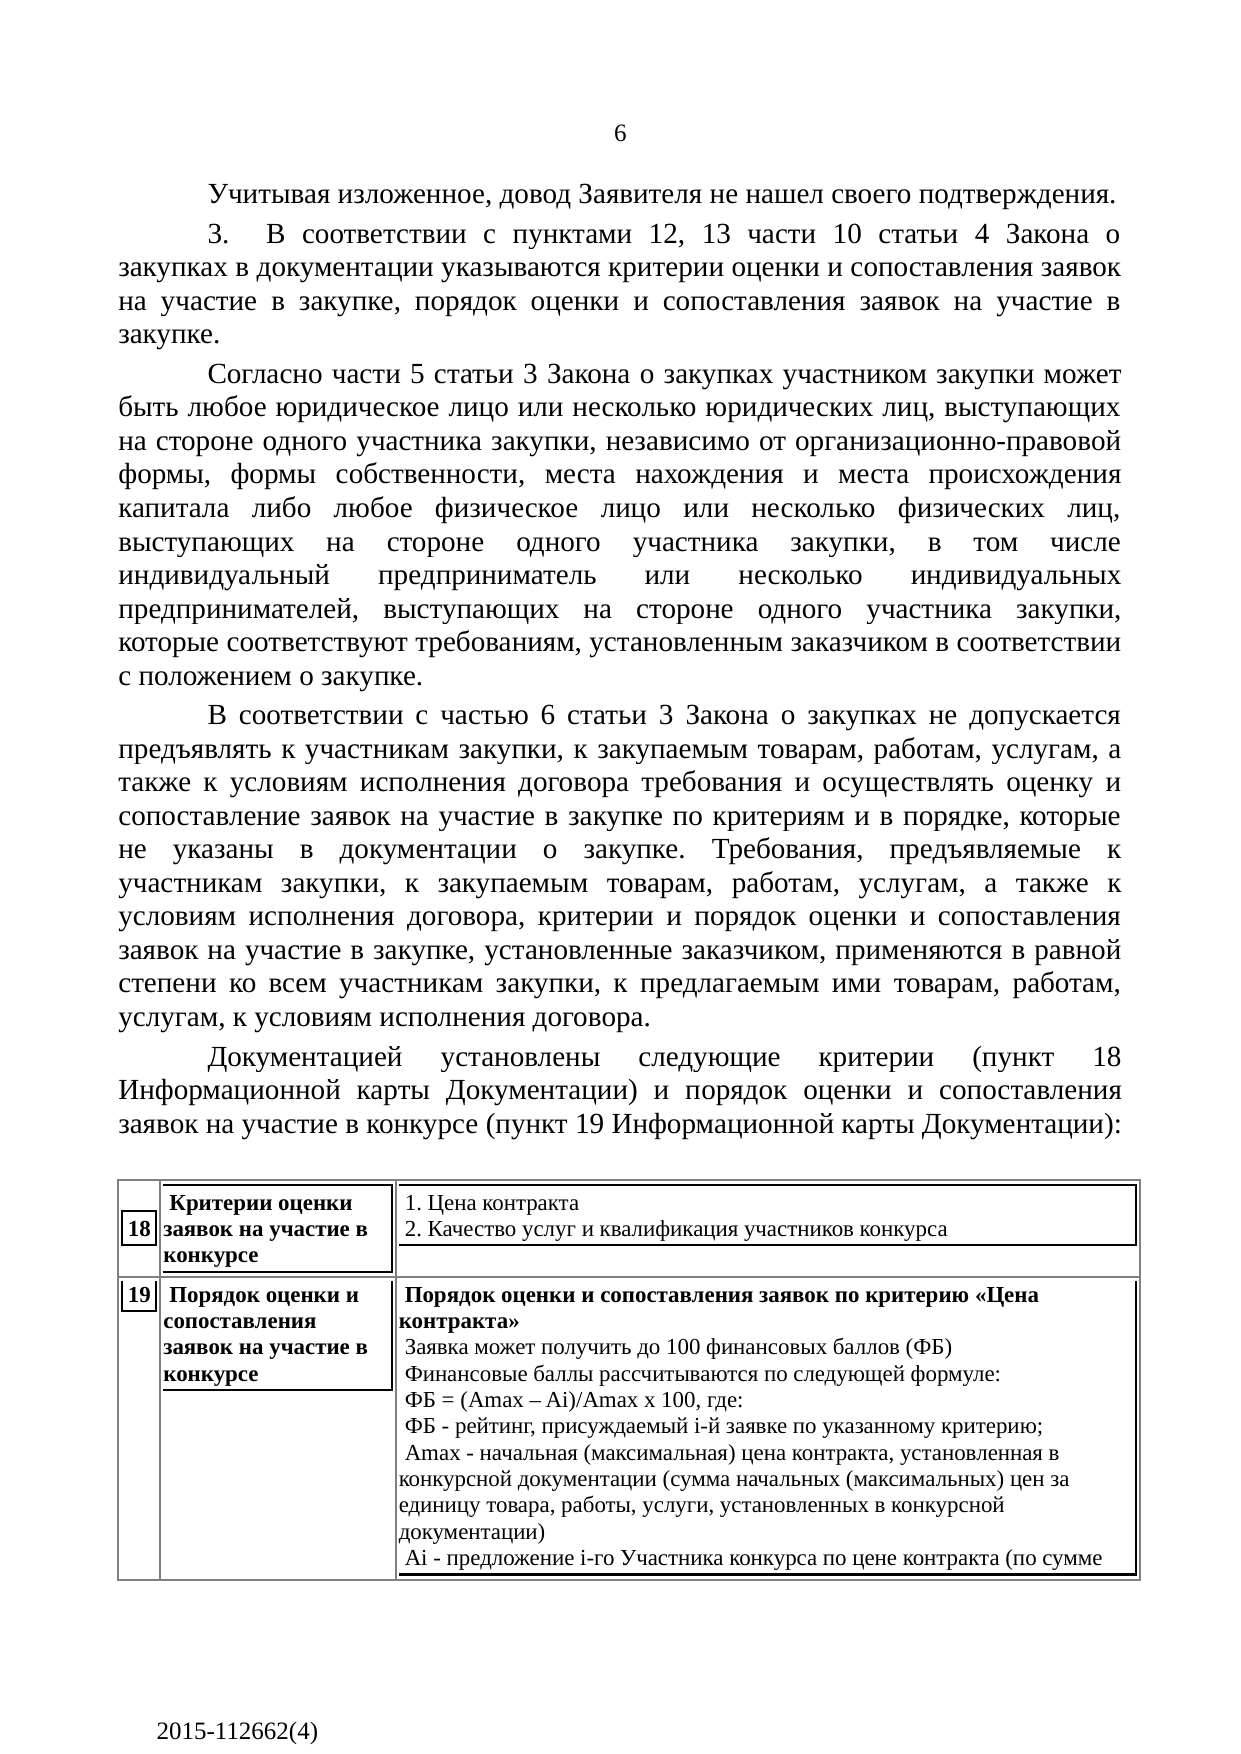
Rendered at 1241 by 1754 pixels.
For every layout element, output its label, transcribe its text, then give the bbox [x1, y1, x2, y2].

text В соответствии с частью 6 статьи 3 Закона о закупках не допускается предъявлять к участникам закупки, к закупаемым товарам, работам, услугам, а также к условиям исполнения договора требования и осуществлять оценку и сопоставление заявок на участие в закупке по критериям и в порядке, которые не указаны в документации о закупке. Требования, предъявляемые к участникам закупки, к закупаемым товарам, работам, услугам, а также к условиям исполнения договора, критерии и порядок оценки и сопоставления заявок на участие в закупке, установленные заказчиком, применяются в равной степени ко всем участникам закупки, к предлагаемым ими товарам, работам, услугам, к условиям исполнения договора. [118, 697, 1122, 1033]
table_cell Порядок оценки и сопоставления заявок на участие в конкурсе [161, 1278, 395, 1578]
table_cell 19 [119, 1278, 159, 1578]
table_header 1. Цена контракта 2. Качество услуг и квалификация участников конкурса [397, 1181, 1139, 1276]
text Учитывая изложенное, довод Заявителя не нашел своего подтверждения. [118, 176, 1122, 210]
table_header 18 [119, 1181, 159, 1276]
text Документацией установлены следующие критерии (пункт 18 Информационной карты Документации) и порядок оценки и сопоставления заявок на участие в конкурсе (пункт 19 Информационной карты Документации): [118, 1039, 1122, 1139]
table_header Критерии оценки заявок на участие в конкурсе [161, 1181, 395, 1276]
list В соответствии с пунктами 12, 13 части 10 статьи 4 Закона о закупках в документации указываются критерии оценки и сопоставления заявок на участие в закупке, порядок оценки и сопоставления заявок на участие в закупке. [118, 216, 1122, 350]
text Согласно части 5 статьи 3 Закона о закупках участником закупки может быть любое юридическое лицо или несколько юридических лиц, выступающих на стороне одного участника закупки, независимо от организационно-правовой формы, формы собственности, места нахождения и места происхождения капитала либо любое физическое лицо или несколько физических лиц, выступающих на стороне одного участника закупки, в том числе индивидуальный предприниматель или несколько индивидуальных предпринимателей, выступающих на стороне одного участника закупки, которые соответствуют требованиям, установленным заказчиком в соответствии с положением о закупке. [118, 356, 1122, 691]
table_cell Порядок оценки и сопоставления заявок по критерию «Цена контракта» Заявка может получить до 100 финансовых баллов (ФБ) Финансовые баллы рассчитываются по следующей формуле: ФБ = (Amax – Ai)/Amax х 100, где: ФБ - рейтинг, присуждаемый i-й заявке по указанному критерию; Amax - начальная (максимальная) цена контракта, установленная в конкурсной документации (сумма начальных (максимальных) цен за единицу товара, работы, услуги, установленных в конкурсной документации) Ai - предложение i-го Участника конкурса по цене контракта (по сумме [397, 1278, 1139, 1578]
